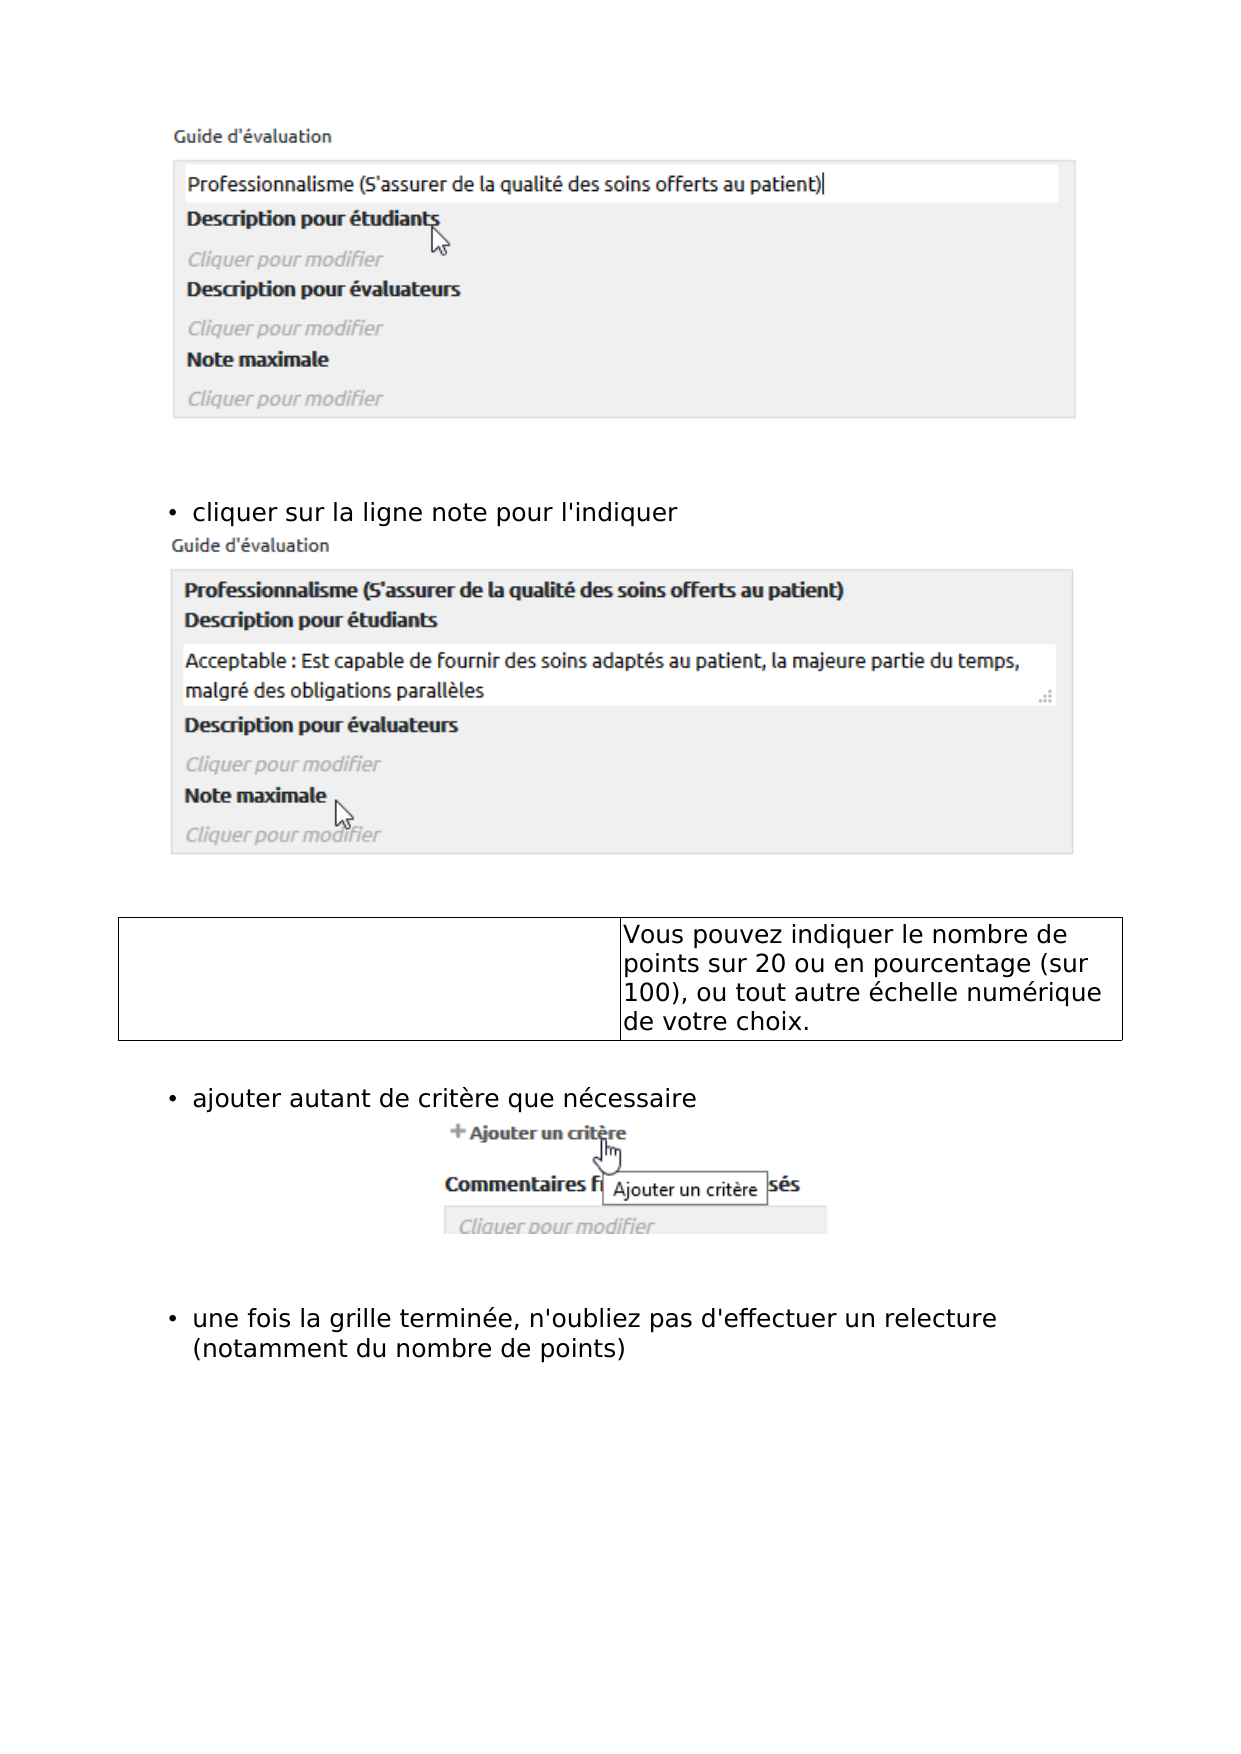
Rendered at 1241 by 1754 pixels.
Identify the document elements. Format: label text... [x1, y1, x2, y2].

list une fois la grille terminée, n'oubliez pas d'effectuer un relecture (notamment du nombre de points) [177, 1305, 1122, 1363]
list ajouter autant de critère que nécessaire [177, 1084, 1122, 1113]
table_header Vous pouvez indiquer le nombre de points sur 20 ou en pourcentage (sur 100), ou tout autre échelle numérique de votre choix. [621, 918, 1122, 1040]
picture [413, 1113, 828, 1234]
picture [157, 527, 1083, 861]
table_header [119, 918, 620, 1040]
list cliquer sur la ligne note pour l'indiquer [177, 499, 1122, 528]
picture [153, 118, 1087, 428]
